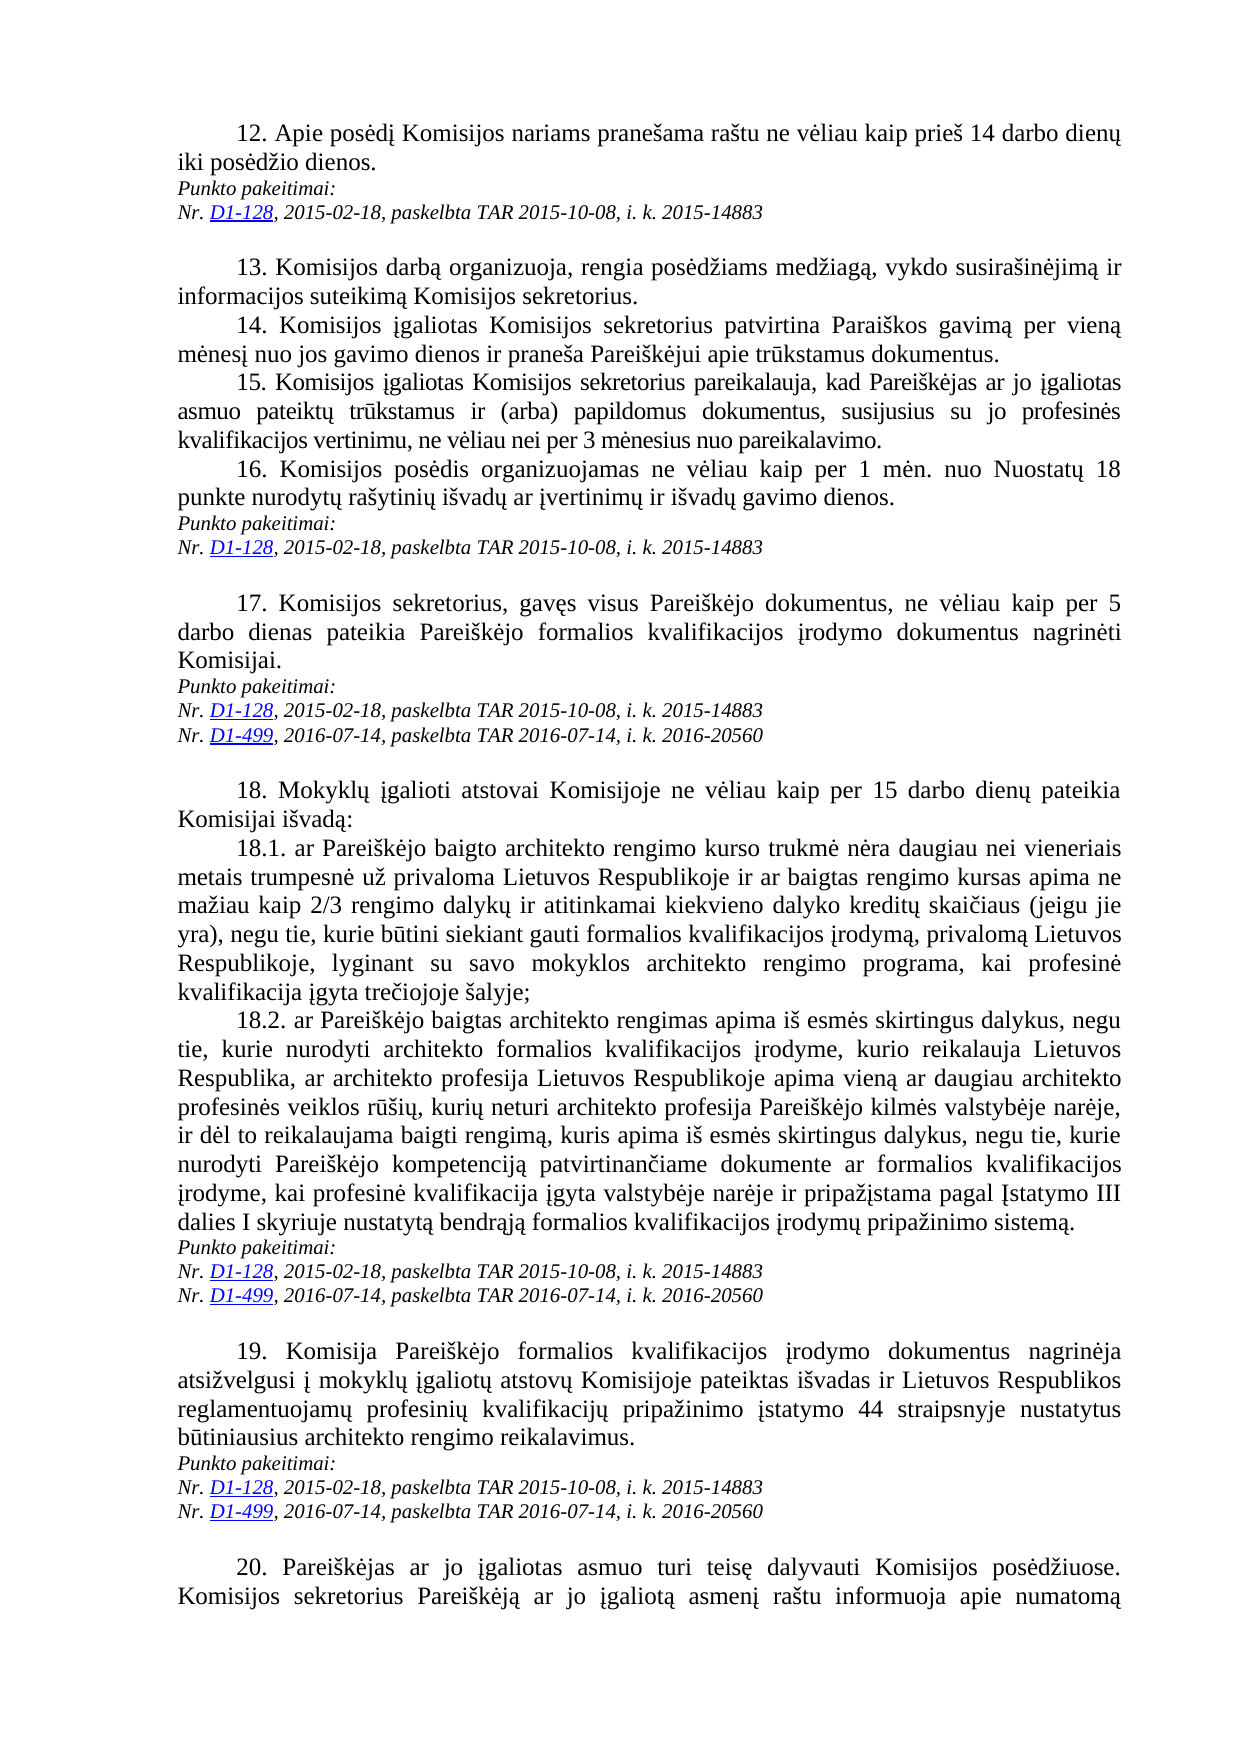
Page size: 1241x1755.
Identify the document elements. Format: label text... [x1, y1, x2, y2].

text Nr. D1-128, 2015-02-18, paskelbta TAR 2015-10-08, i. k. 2015-14883 [177, 1475, 1122, 1499]
text 14. Komisijos įgaliotas Komisijos sekretorius patvirtina Paraiškos gavimą per vieną mėnesį nuo jos gavimo dienos ir praneša Pareiškėjui apie trūkstamus dokumentus. [177, 310, 1122, 367]
text Nr. D1-499, 2016-07-14, paskelbta TAR 2016-07-14, i. k. 2016-20560 [177, 1499, 1122, 1523]
text 18.2. ar Pareiškėjo baigtas architekto rengimas apima iš esmės skirtingus dalykus, negu tie, kurie nurodyti architekto formalios kvalifikacijos įrodyme, kurio reikalauja Lietuvos Respublika, ar architekto profesija Lietuvos Respublikoje apima vieną ar daugiau architekto profesinės veiklos rūšių, kurių neturi architekto profesija Pareiškėjo kilmės valstybėje narėje, ir dėl to reikalaujama baigti rengimą, kuris apima iš esmės skirtingus dalykus, negu tie, kurie nurodyti Pareiškėjo kompetenciją patvirtinančiame dokumente ar formalios kvalifikacijos įrodyme, kai profesinė kvalifikacija įgyta valstybėje narėje ir pripažįstama pagal Įstatymo III dalies I skyriuje nustatytą bendrąją formalios kvalifikacijos įrodymų pripažinimo sistemą. [177, 1005, 1122, 1235]
text Punkto pakeitimai: [177, 1451, 1122, 1475]
text Punkto pakeitimai: [177, 511, 1122, 535]
text Punkto pakeitimai: [177, 176, 1122, 200]
text Nr. D1-128, 2015-02-18, paskelbta TAR 2015-10-08, i. k. 2015-14883 [177, 1259, 1122, 1283]
text 12. Apie posėdį Komisijos nariams pranešama raštu ne vėliau kaip prieš 14 darbo dienų iki posėdžio dienos. [177, 118, 1122, 176]
text Punkto pakeitimai: [177, 674, 1122, 698]
text Nr. D1-128, 2015-02-18, paskelbta TAR 2015-10-08, i. k. 2015-14883 [177, 698, 1122, 722]
text 18. Mokyklų įgalioti atstovai Komisijoje ne vėliau kaip per 15 darbo dienų pateikia Komisijai išvadą: [177, 775, 1122, 833]
text 17. Komisijos sekretorius, gavęs visus Pareiškėjo dokumentus, ne vėliau kaip per 5 darbo dienas pateikia Pareiškėjo formalios kvalifikacijos įrodymo dokumentus nagrinėti Komisijai. [177, 588, 1122, 674]
text 16. Komisijos posėdis organizuojamas ne vėliau kaip per 1 mėn. nuo Nuostatų 18 punkte nurodytų rašytinių išvadų ar įvertinimų ir išvadų gavimo dienos. [177, 454, 1122, 511]
text Nr. D1-499, 2016-07-14, paskelbta TAR 2016-07-14, i. k. 2016-20560 [177, 722, 1122, 747]
text 15. Komisijos įgaliotas Komisijos sekretorius pareikalauja, kad Pareiškėjas ar jo įgaliotas asmuo pateiktų trūkstamus ir (arba) papildomus dokumentus, susijusius su jo profesinės kvalifikacijos vertinimu, ne vėliau nei per 3 mėnesius nuo pareikalavimo. [177, 367, 1122, 454]
text Punkto pakeitimai: [177, 1235, 1122, 1259]
text 20. Pareiškėjas ar jo įgaliotas asmuo turi teisę dalyvauti Komisijos posėdžiuose. Komisijos sekretorius Pareiškėją ar jo įgaliotą asmenį raštu informuoja apie numatomą [177, 1552, 1122, 1610]
text 19. Komisija Pareiškėjo formalios kvalifikacijos įrodymo dokumentus nagrinėja atsižvelgusi į mokyklų įgaliotų atstovų Komisijoje pateiktas išvadas ir Lietuvos Respublikos reglamentuojamų profesinių kvalifikacijų pripažinimo įstatymo 44 straipsnyje nustatytus būtiniausius architekto rengimo reikalavimus. [177, 1336, 1122, 1451]
text Nr. D1-128, 2015-02-18, paskelbta TAR 2015-10-08, i. k. 2015-14883 [177, 535, 1122, 559]
text 18.1. ar Pareiškėjo baigto architekto rengimo kurso trukmė nėra daugiau nei vieneriais metais trumpesnė už privaloma Lietuvos Respublikoje ir ar baigtas rengimo kursas apima ne mažiau kaip 2/3 rengimo dalykų ir atitinkamai kiekvieno dalyko kreditų skaičiaus (jeigu jie yra), negu tie, kurie būtini siekiant gauti formalios kvalifikacijos įrodymą, privalomą Lietuvos Respublikoje, lyginant su savo mokyklos architekto rengimo programa, kai profesinė kvalifikacija įgyta trečiojoje šalyje; [177, 833, 1122, 1005]
text Nr. D1-128, 2015-02-18, paskelbta TAR 2015-10-08, i. k. 2015-14883 [177, 200, 1122, 224]
text 13. Komisijos darbą organizuoja, rengia posėdžiams medžiagą, vykdo susirašinėjimą ir informacijos suteikimą Komisijos sekretorius. [177, 252, 1122, 310]
text Nr. D1-499, 2016-07-14, paskelbta TAR 2016-07-14, i. k. 2016-20560 [177, 1283, 1122, 1307]
